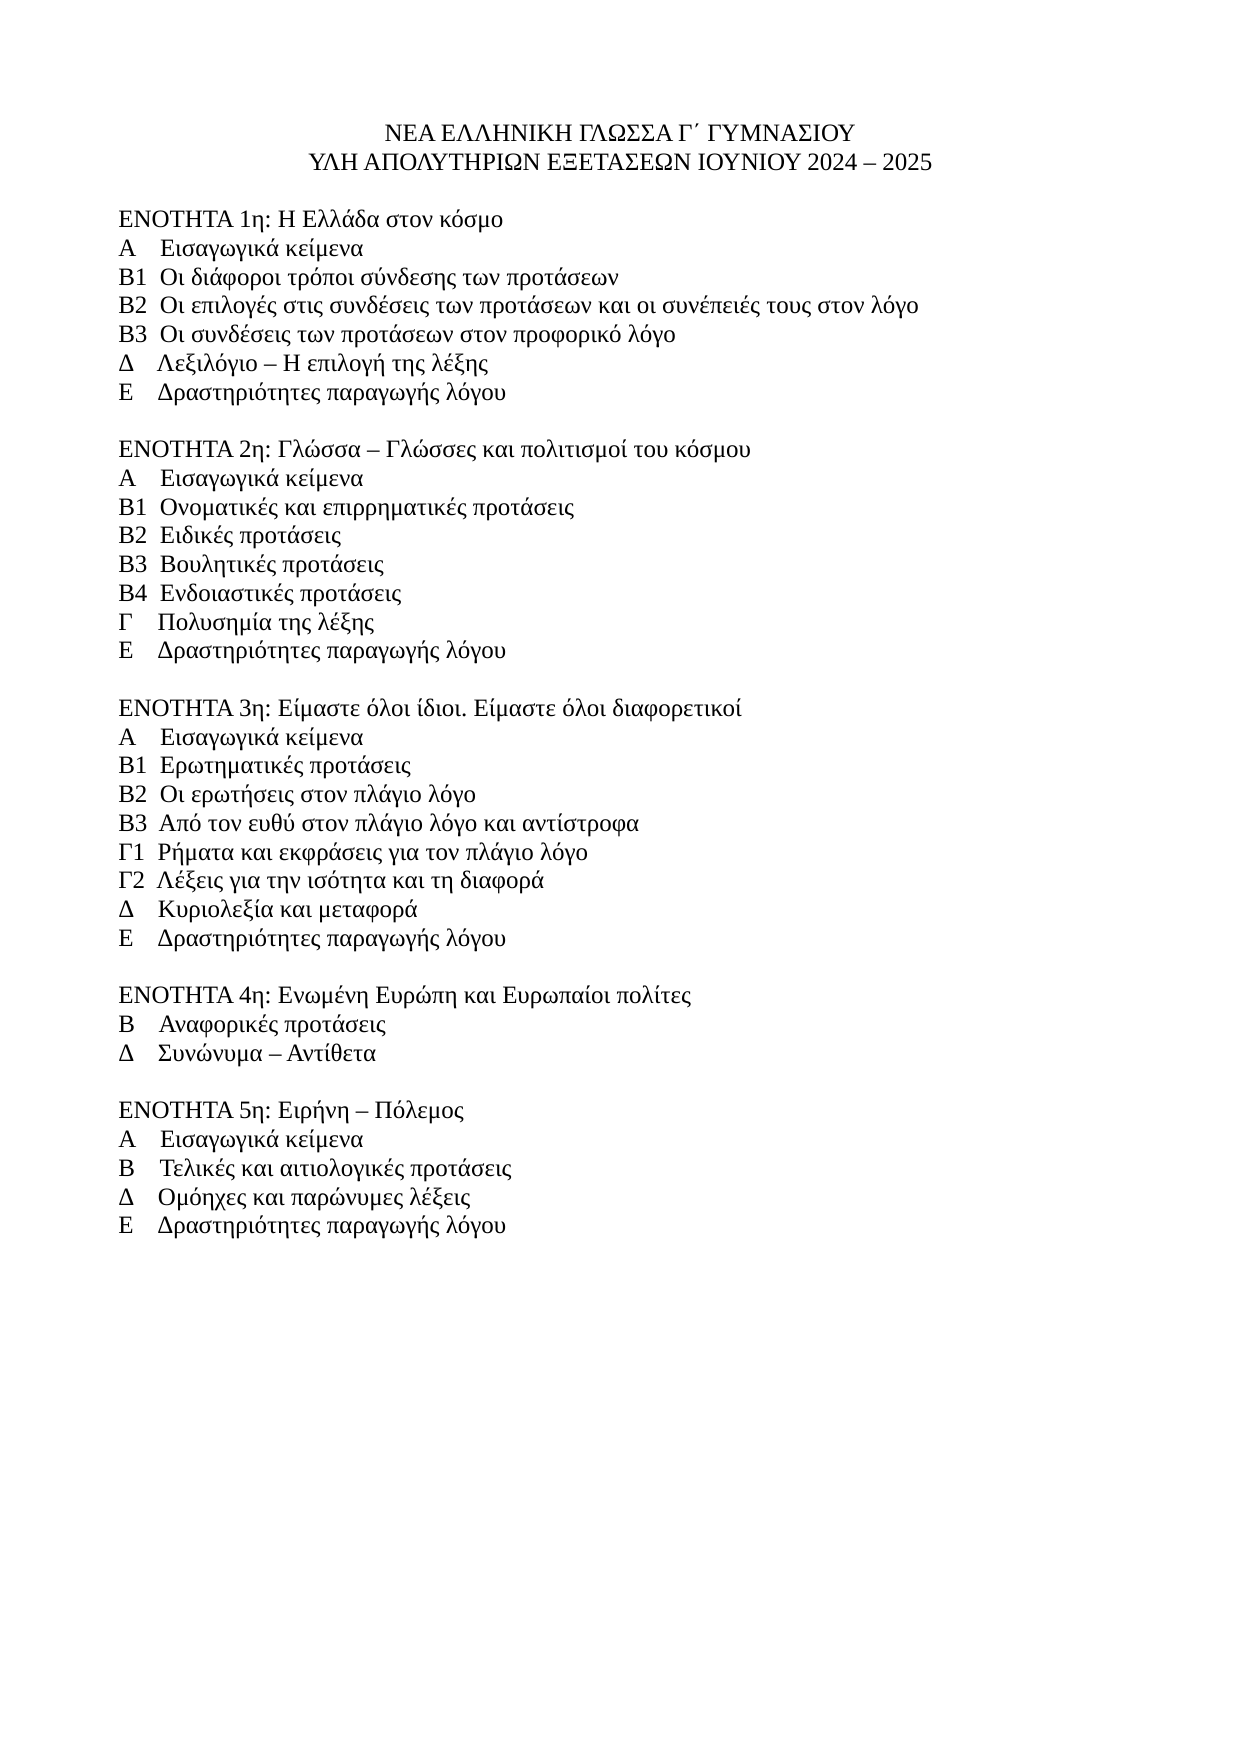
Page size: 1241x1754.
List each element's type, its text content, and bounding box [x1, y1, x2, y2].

text Ε Δραστηριότητες παραγωγής λόγου [118, 636, 1122, 664]
text Δ Κυριολεξία και μεταφορά [118, 894, 1122, 923]
text ΕΝΟΤΗΤΑ 4η: Ενωμένη Ευρώπη και Ευρωπαίοι πολίτες [118, 981, 1122, 1009]
text Δ Συνώνυμα – Αντίθετα [118, 1038, 1122, 1067]
text Δ Λεξιλόγιο – Η επιλογή της λέξης [118, 348, 1122, 377]
text Β3 Οι συνδέσεις των προτάσεων στον προφορικό λόγο [118, 319, 1122, 348]
text Β3 Βουλητικές προτάσεις [118, 549, 1122, 578]
text Β4 Ενδοιαστικές προτάσεις [118, 578, 1122, 607]
text Γ2 Λέξεις για την ισότητα και τη διαφορά [118, 866, 1122, 894]
text Β Τελικές και αιτιολογικές προτάσεις [118, 1153, 1122, 1182]
text ΕΝΟΤΗΤΑ 5η: Ειρήνη – Πόλεμος [118, 1096, 1122, 1124]
text Β3 Από τον ευθύ στον πλάγιο λόγο και αντίστροφα [118, 808, 1122, 837]
text Β Αναφορικές προτάσεις [118, 1009, 1122, 1038]
text ΕΝΟΤΗΤΑ 2η: Γλώσσα – Γλώσσες και πολιτισμοί του κόσμου [118, 434, 1122, 463]
text Β2 Οι επιλογές στις συνδέσεις των προτάσεων και οι συνέπειές τους στον λόγο [118, 291, 1122, 319]
text Α Εισαγωγικά κείμενα [118, 463, 1122, 492]
text Β1 Ερωτηματικές προτάσεις [118, 751, 1122, 779]
text Α Εισαγωγικά κείμενα [118, 1124, 1122, 1153]
text Γ1 Ρήματα και εκφράσεις για τον πλάγιο λόγο [118, 837, 1122, 866]
text Β1 Οι διάφοροι τρόποι σύνδεσης των προτάσεων [118, 262, 1122, 291]
text Ε Δραστηριότητες παραγωγής λόγου [118, 377, 1122, 406]
text ΝΕΑ ΕΛΛΗΝΙΚΗ ΓΛΩΣΣΑ Γ΄ ΓΥΜΝΑΣΙΟΥ [118, 118, 1122, 147]
text ΕΝΟΤΗΤΑ 1η: Η Ελλάδα στον κόσμο [118, 204, 1122, 233]
text Δ Ομόηχες και παρώνυμες λέξεις [118, 1182, 1122, 1211]
text Α Εισαγωγικά κείμενα [118, 233, 1122, 262]
text Ε Δραστηριότητες παραγωγής λόγου [118, 1211, 1122, 1239]
text Γ Πολυσημία της λέξης [118, 607, 1122, 636]
text ΥΛΗ ΑΠΟΛΥΤΗΡΙΩΝ ΕΞΕΤΑΣΕΩΝ ΙΟΥΝΙΟΥ 2024 – 2025 [118, 147, 1122, 176]
text Β2 Ειδικές προτάσεις [118, 521, 1122, 549]
text Β1 Ονοματικές και επιρρηματικές προτάσεις [118, 492, 1122, 521]
text ΕΝΟΤΗΤΑ 3η: Είμαστε όλοι ίδιοι. Είμαστε όλοι διαφορετικοί [118, 693, 1122, 722]
text Ε Δραστηριότητες παραγωγής λόγου [118, 923, 1122, 952]
text Β2 Οι ερωτήσεις στον πλάγιο λόγο [118, 779, 1122, 808]
text Α Εισαγωγικά κείμενα [118, 722, 1122, 751]
